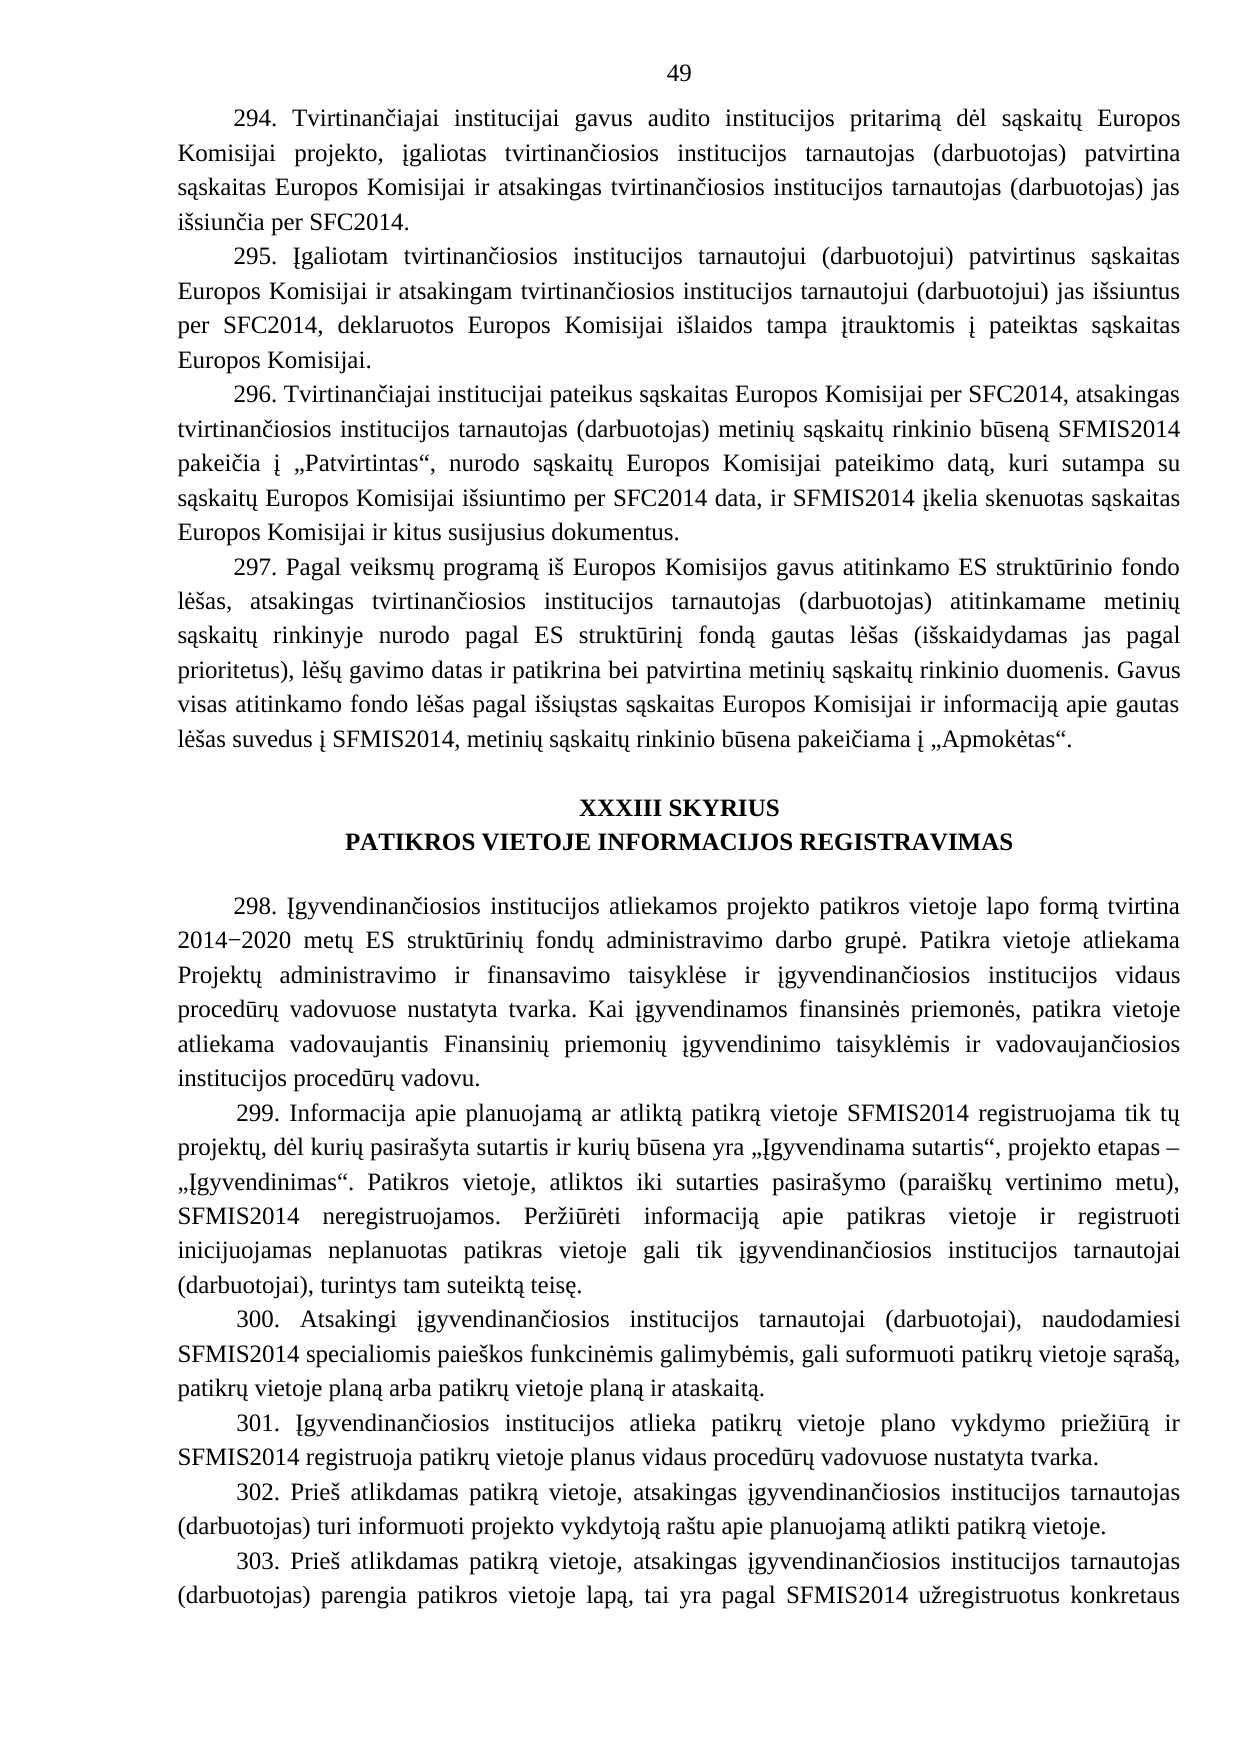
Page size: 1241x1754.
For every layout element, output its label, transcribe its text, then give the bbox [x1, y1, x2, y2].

text 298. Įgyvendinančiosios institucijos atliekamos projekto patikros vietoje lapo formą tvirtina 2014−2020 metų ES struktūrinių fondų administravimo darbo grupė. Patikra vietoje atliekama Projektų administravimo ir finansavimo taisyklėse ir įgyvendinančiosios institucijos vidaus procedūrų vadovuose nustatyta tvarka. Kai įgyvendinamos finansinės priemonės, patikra vietoje atliekama vadovaujantis Finansinių priemonių įgyvendinimo taisyklėmis ir vadovaujančiosios institucijos procedūrų vadovu. [177, 891, 1181, 1092]
text 296. Tvirtinančiajai institucijai pateikus sąskaitas Europos Komisijai per SFC2014, atsakingas tvirtinančiosios institucijos tarnautojas (darbuotojas) metinių sąskaitų rinkinio būseną SFMIS2014 pakeičia į „Patvirtintas“, nurodo sąskaitų Europos Komisijai pateikimo datą, kuri sutampa su sąskaitų Europos Komisijai išsiuntimo per SFC2014 data, ir SFMIS2014 įkelia skenuotas sąskaitas Europos Komisijai ir kitus susijusius dokumentus. [177, 379, 1181, 546]
text 295. Įgaliotam tvirtinančiosios institucijos tarnautojui (darbuotojui) patvirtinus sąskaitas Europos Komisijai ir atsakingam tvirtinančiosios institucijos tarnautojui (darbuotojui) jas išsiuntus per SFC2014, deklaruotos Europos Komisijai išlaidos tampa įtrauktomis į pateiktas sąskaitas Europos Komisijai. [177, 241, 1181, 373]
text 303. Prieš atlikdamas patikrą vietoje, atsakingas įgyvendinančiosios institucijos tarnautojas (darbuotojas) parengia patikros vietoje lapą, tai yra pagal SFMIS2014 užregistruotus konkretaus [177, 1546, 1181, 1609]
text 297. Pagal veiksmų programą iš Europos Komisijos gavus atitinkamo ES struktūrinio fondo lėšas, atsakingas tvirtinančiosios institucijos tarnautojas (darbuotojas) atitinkamame metinių sąskaitų rinkinyje nurodo pagal ES struktūrinį fondą gautas lėšas (išskaidydamas jas pagal prioritetus), lėšų gavimo datas ir patikrina bei patvirtina metinių sąskaitų rinkinio duomenis. Gavus visas atitinkamo fondo lėšas pagal išsiųstas sąskaitas Europos Komisijai ir informaciją apie gautas lėšas suvedus į SFMIS2014, metinių sąskaitų rinkinio būsena pakeičiama į „Apmokėtas“. [177, 552, 1181, 753]
text 301. Įgyvendinančiosios institucijos atlieka patikrų vietoje plano vykdymo priežiūrą ir SFMIS2014 registruoja patikrų vietoje planus vidaus procedūrų vadovuose nustatyta tvarka. [177, 1408, 1181, 1471]
text 302. Prieš atlikdamas patikrą vietoje, atsakingas įgyvendinančiosios institucijos tarnautojas (darbuotojas) turi informuoti projekto vykdytoją raštu apie planuojamą atlikti patikrą vietoje. [177, 1477, 1181, 1540]
text PATIKROS VIETOJE INFORMACIJOS REGISTRAVIMAS [177, 827, 1181, 856]
text 294. Tvirtinančiajai institucijai gavus audito institucijos pritarimą dėl sąskaitų Europos Komisijai projekto, įgaliotas tvirtinančiosios institucijos tarnautojas (darbuotojas) patvirtina sąskaitas Europos Komisijai ir atsakingas tvirtinančiosios institucijos tarnautojas (darbuotojas) jas išsiunčia per SFC2014. [177, 103, 1181, 236]
text 300. Atsakingi įgyvendinančiosios institucijos tarnautojai (darbuotojai), naudodamiesi SFMIS2014 specialiomis paieškos funkcinėmis galimybėmis, gali suformuoti patikrų vietoje sąrašą, patikrų vietoje planą arba patikrų vietoje planą ir ataskaitą. [177, 1304, 1181, 1402]
text 299. Informacija apie planuojamą ar atliktą patikrą vietoje SFMIS2014 registruojama tik tų projektų, dėl kurių pasirašyta sutartis ir kurių būsena yra „Įgyvendinama sutartis“, projekto etapas – „Įgyvendinimas“. Patikros vietoje, atliktos iki sutarties pasirašymo (paraiškų vertinimo metu), SFMIS2014 neregistruojamos. Peržiūrėti informaciją apie patikras vietoje ir registruoti inicijuojamas neplanuotas patikras vietoje gali tik įgyvendinančiosios institucijos tarnautojai (darbuotojai), turintys tam suteiktą teisę. [177, 1098, 1181, 1299]
text XXXIII SKYRIUS [177, 793, 1181, 822]
